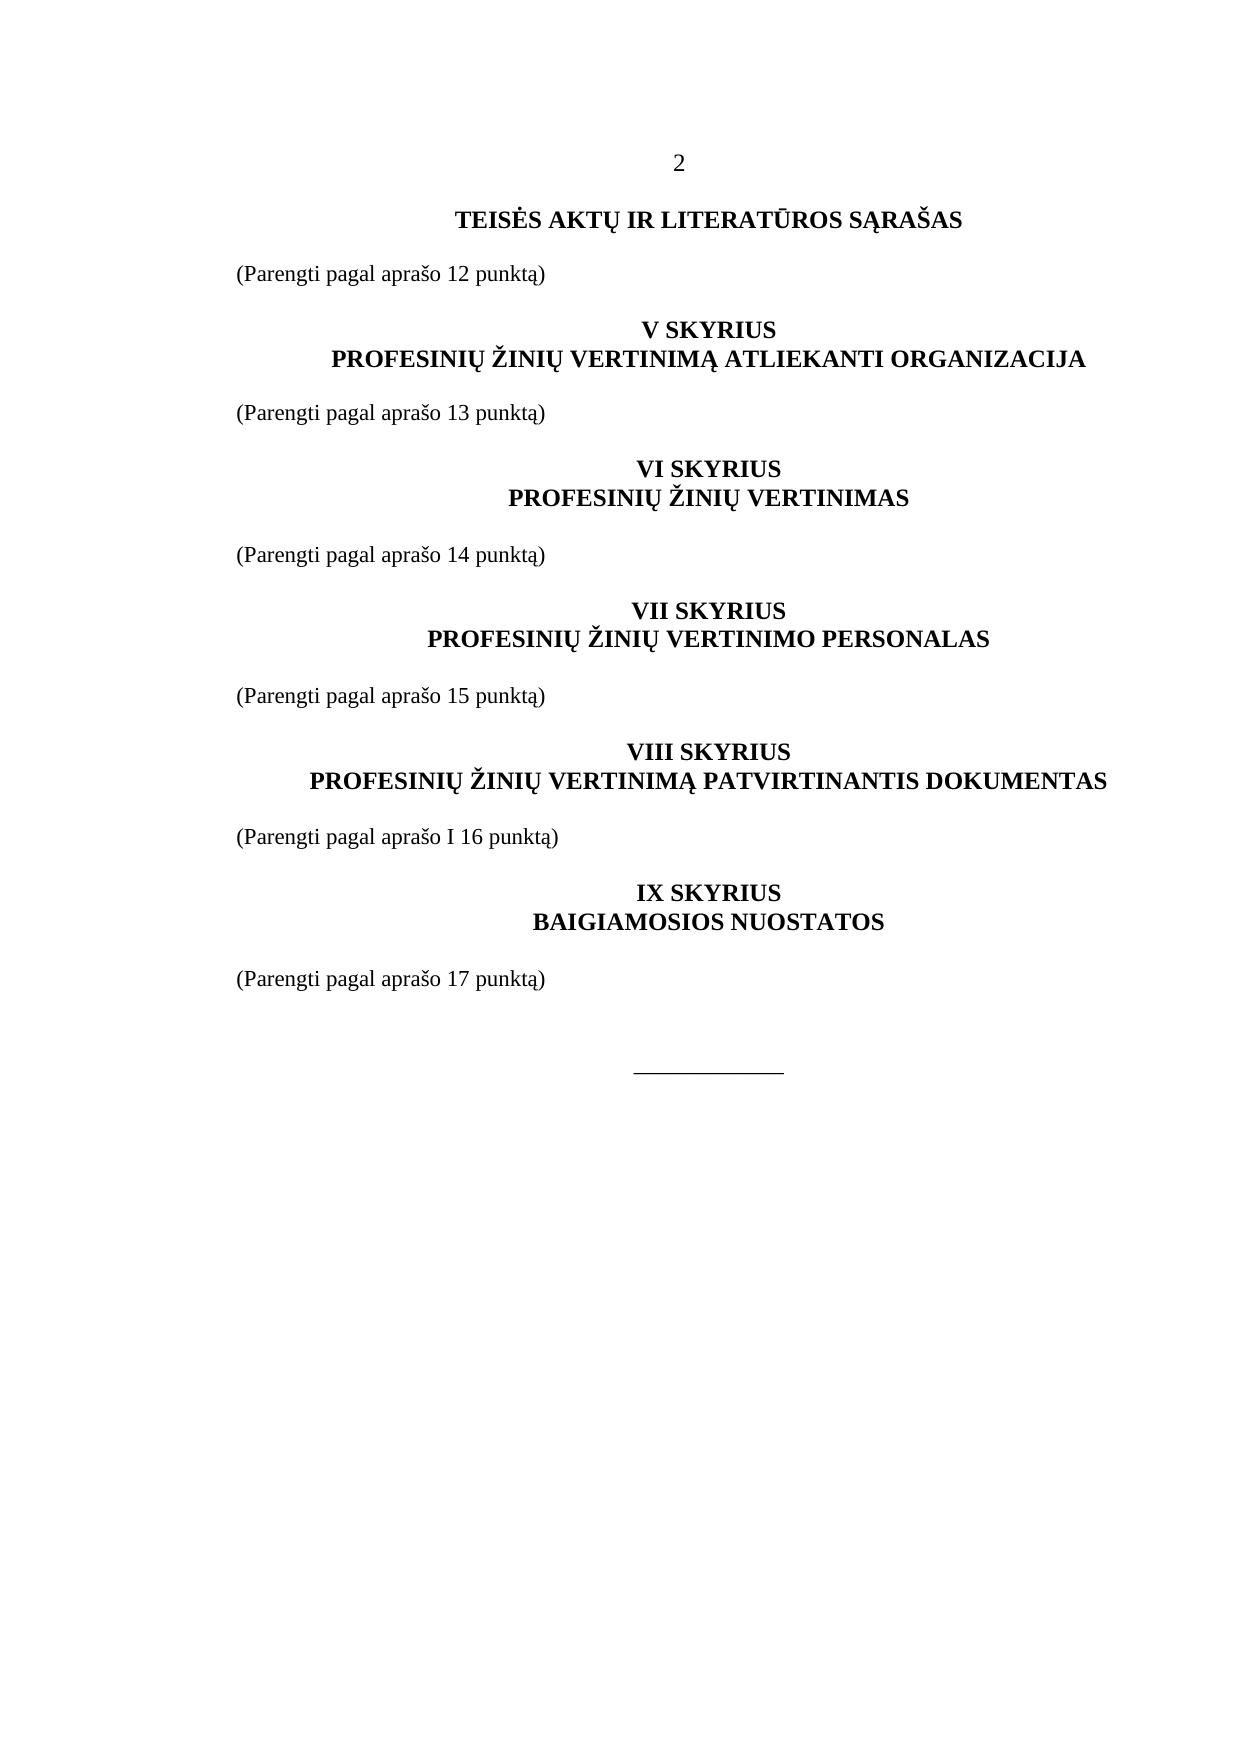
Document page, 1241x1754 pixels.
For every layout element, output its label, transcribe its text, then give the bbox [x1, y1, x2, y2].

text (Parengti pagal aprašo 12 punktą) [177, 260, 1181, 287]
text VI SKYRIUS [177, 454, 1181, 483]
text IX SKYRIUS [177, 878, 1181, 907]
text TEISĖS AKTŲ IR LITERATŪROS SĄRAŠAS [177, 205, 1181, 234]
text (Parengti pagal aprašo 14 punktą) [177, 541, 1181, 567]
text BAIGIAMOSIOS NUOSTATOS [177, 907, 1181, 936]
text PROFESINIŲ ŽINIŲ VERTINIMAS [177, 483, 1181, 512]
text (Parengti pagal aprašo 17 punktą) [177, 965, 1181, 991]
text PROFESINIŲ ŽINIŲ VERTINIMĄ PATVIRTINANTIS DOKUMENTAS [177, 766, 1181, 794]
text ____________ [177, 1048, 1181, 1077]
text VIII SKYRIUS [177, 737, 1181, 766]
text PROFESINIŲ ŽINIŲ VERTINIMĄ ATLIEKANTI ORGANIZACIJA [177, 344, 1181, 373]
text V SKYRIUS [177, 315, 1181, 344]
text (Parengti pagal aprašo 15 punktą) [177, 682, 1181, 708]
text VII SKYRIUS [177, 596, 1181, 624]
text (Parengti pagal aprašo I 16 punktą) [177, 823, 1181, 850]
text PROFESINIŲ ŽINIŲ VERTINIMO PERSONALAS [177, 624, 1181, 653]
text (Parengti pagal aprašo 13 punktą) [177, 399, 1181, 426]
